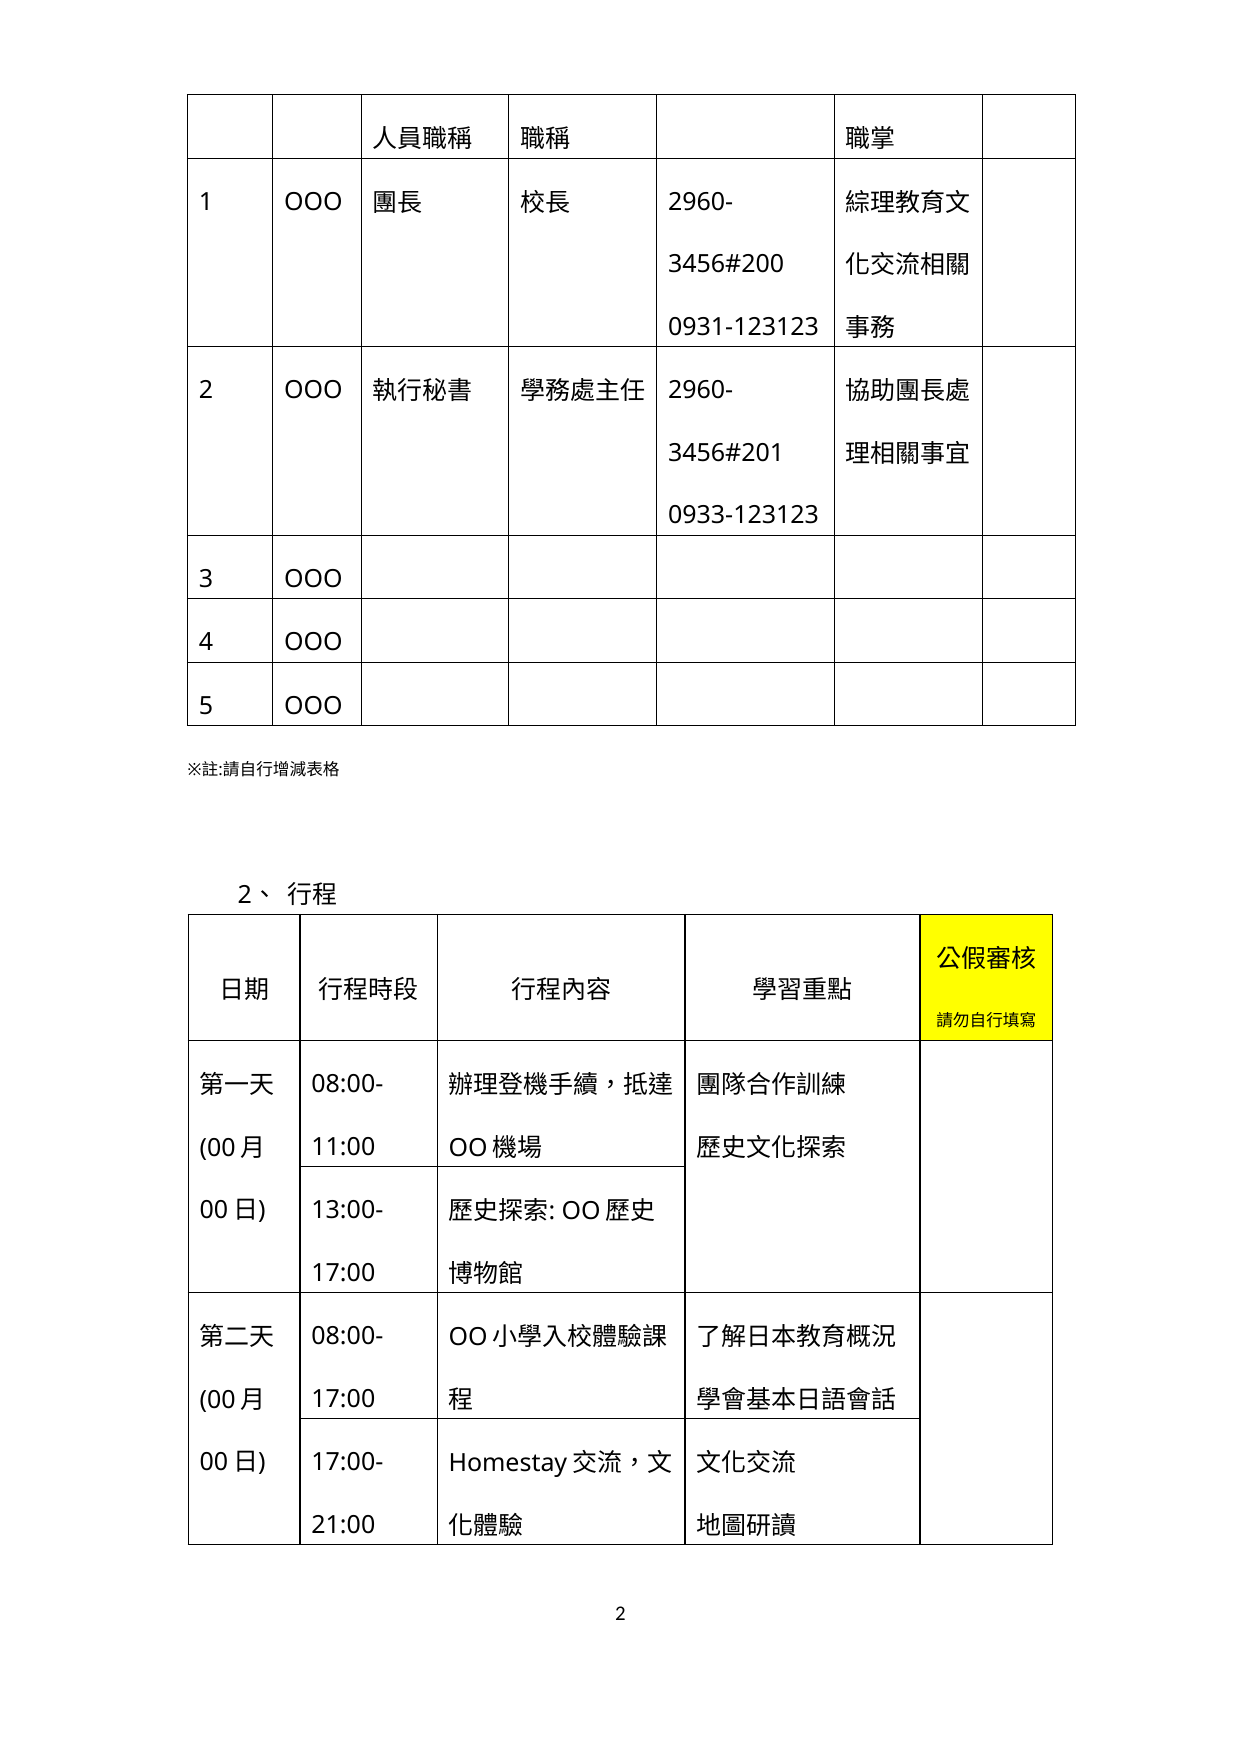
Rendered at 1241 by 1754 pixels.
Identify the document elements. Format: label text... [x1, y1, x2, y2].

list 行程 [237, 851, 1053, 914]
table_cell 歷史探索: OO歷史博物館 [438, 1167, 684, 1292]
table_cell OOO [273, 159, 361, 346]
table_cell [983, 599, 1075, 662]
table_cell 1 [188, 159, 272, 346]
table_cell 協助團長處理相關事宜 [835, 347, 982, 535]
table_cell [835, 663, 982, 725]
table_cell [921, 1293, 1052, 1544]
table_cell 辦理登機手續，抵達OO機場 [438, 1041, 684, 1166]
table_cell OOO [273, 536, 361, 598]
table_cell OO小學入校體驗課程 [438, 1293, 684, 1418]
table_header 行程內容 [438, 915, 684, 1040]
table_cell OOO [273, 599, 361, 662]
table_header 公假審核 請勿自行填寫 [921, 915, 1052, 1040]
table_cell 團長 [362, 159, 508, 346]
table_cell [657, 536, 834, 598]
table_cell [983, 159, 1075, 346]
table_cell [509, 536, 656, 598]
table_header 行程時段 [301, 915, 437, 1040]
table_cell Homestay交流，文化體驗 [438, 1419, 684, 1544]
table_cell 文化交流 地圖研讀 [686, 1419, 919, 1544]
table_header [188, 95, 272, 158]
table_cell 5 [188, 663, 272, 725]
table_header 日期 [189, 915, 299, 1040]
table_header 職掌 [835, 95, 982, 158]
table_cell 17:00-21:00 [301, 1419, 437, 1544]
table_cell 2 [188, 347, 272, 535]
table_header [273, 95, 361, 158]
table_cell 執行秘書 [362, 347, 508, 535]
table_cell 08:00-11:00 [301, 1041, 437, 1166]
table_cell 了解日本教育概況 學會基本日語會話 [686, 1293, 919, 1418]
table_cell [983, 536, 1075, 598]
table_cell [362, 663, 508, 725]
table_cell [657, 663, 834, 725]
text ※註:請自行增減表格 [187, 726, 1053, 789]
table_cell [983, 663, 1075, 725]
table_header 職稱 [509, 95, 656, 158]
table_cell [983, 347, 1075, 535]
table_cell 第一天 (00月00日) [189, 1041, 299, 1292]
table_cell 08:00-17:00 [301, 1293, 437, 1418]
table_cell 綜理教育文化交流相關事務 [835, 159, 982, 346]
table_cell [921, 1041, 1052, 1292]
table_header [657, 95, 834, 158]
table_cell [835, 599, 982, 662]
table_cell 13:00-17:00 [301, 1167, 437, 1292]
table_cell OOO [273, 347, 361, 535]
table_cell 3 [188, 536, 272, 598]
table_cell [509, 663, 656, 725]
table_cell 第二天 (00月00日) [189, 1293, 299, 1544]
table_cell 4 [188, 599, 272, 662]
table_cell [509, 599, 656, 662]
table_cell 2960-3456#201 0933-123123 [657, 347, 834, 535]
table_header [983, 95, 1075, 158]
table_cell 團隊合作訓練 歷史文化探索 [686, 1041, 919, 1292]
table_cell [362, 599, 508, 662]
table_cell 學務處主任 [509, 347, 656, 535]
table_cell [657, 599, 834, 662]
table_cell 2960-3456#200 0931-123123 [657, 159, 834, 346]
table_cell [835, 536, 982, 598]
table_cell [362, 536, 508, 598]
table_header 人員職稱 [362, 95, 508, 158]
table_cell 校長 [509, 159, 656, 346]
table_cell OOO [273, 663, 361, 725]
table_header 學習重點 [686, 915, 919, 1040]
